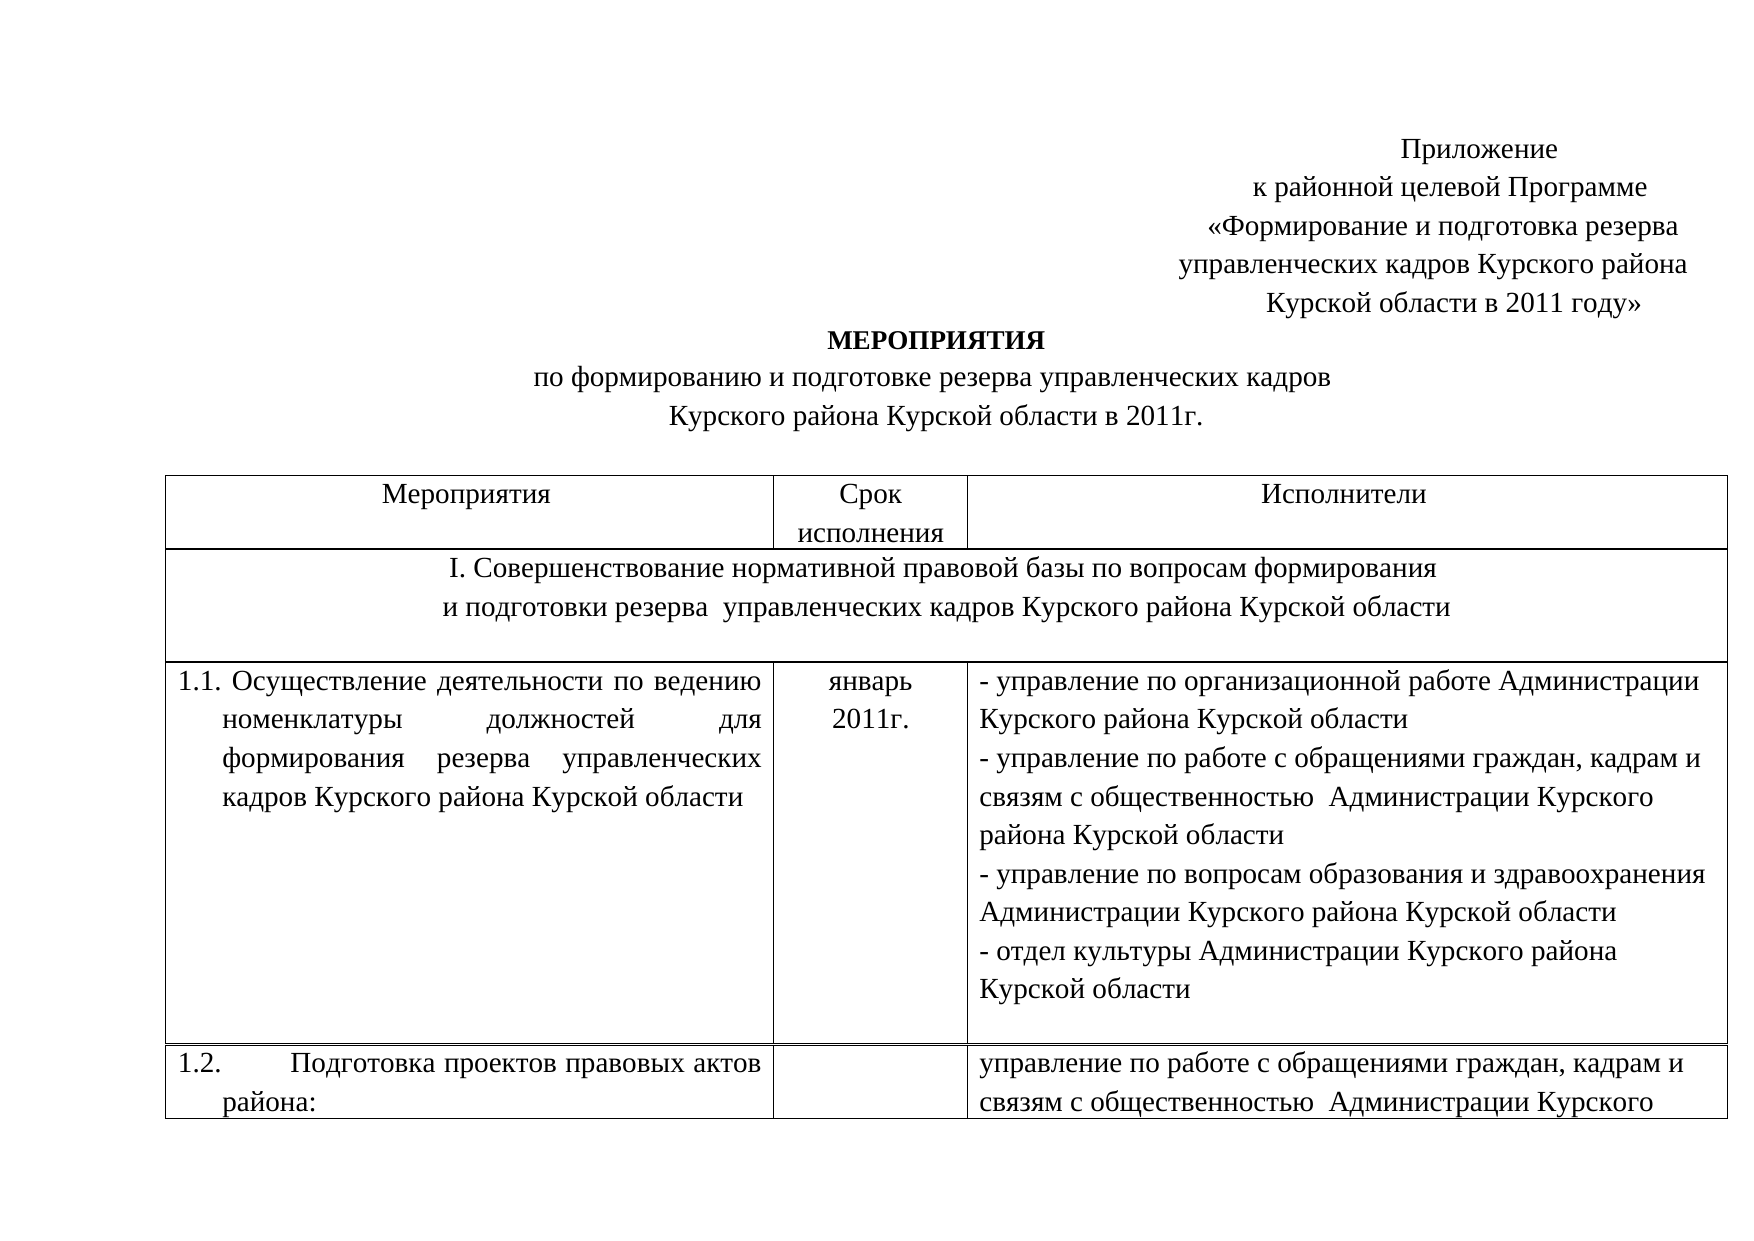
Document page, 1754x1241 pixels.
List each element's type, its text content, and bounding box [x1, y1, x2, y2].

table_cell январь 2011г. [774, 663, 967, 1043]
text управленческих кадров Курского района [177, 247, 1695, 280]
table_cell - управление по организационной работе Администрации Курского района Курской области - управление по работе с обращениями граждан, кадрам и связям с общественностью Администрации Курского района Курской области - управление по вопросам образования и здравоохранения Администрации Курского района Курской области - отдел культуры Администрации Курского района Курской области [968, 663, 1727, 1043]
table_cell управление по работе с обращениями граждан, кадрам и связям с общественностью Администрации Курского [968, 1046, 1727, 1118]
text к районной целевой Программе [177, 169, 1695, 203]
table_cell [774, 1046, 967, 1118]
table_cell Подготовка проектов правовых актов района: [166, 1046, 773, 1118]
text по формированию и подготовке резерва управленческих кадров [177, 359, 1695, 393]
text Курской области в 2011 году» [177, 285, 1695, 319]
table_cell 1.1. Осуществление деятельности по ведению номенклатуры должностей для формирования резерва управленческих кадров Курского района Курской области [166, 663, 773, 1043]
text Курского района Курской области в 2011г. [177, 398, 1695, 432]
table_cell I. Совершенствование нормативной правовой базы по вопросам формирования и подготовки резерва управленческих кадров Курского района Курской области [166, 550, 1727, 661]
text МЕРОПРИЯТИЯ [177, 324, 1695, 355]
text «Формирование и подготовка резерва [177, 208, 1695, 242]
table_header Мероприятия [166, 476, 773, 548]
text Приложение [177, 131, 1695, 164]
table_header Исполнители [968, 476, 1727, 548]
table_header Срок исполнения [774, 476, 967, 548]
